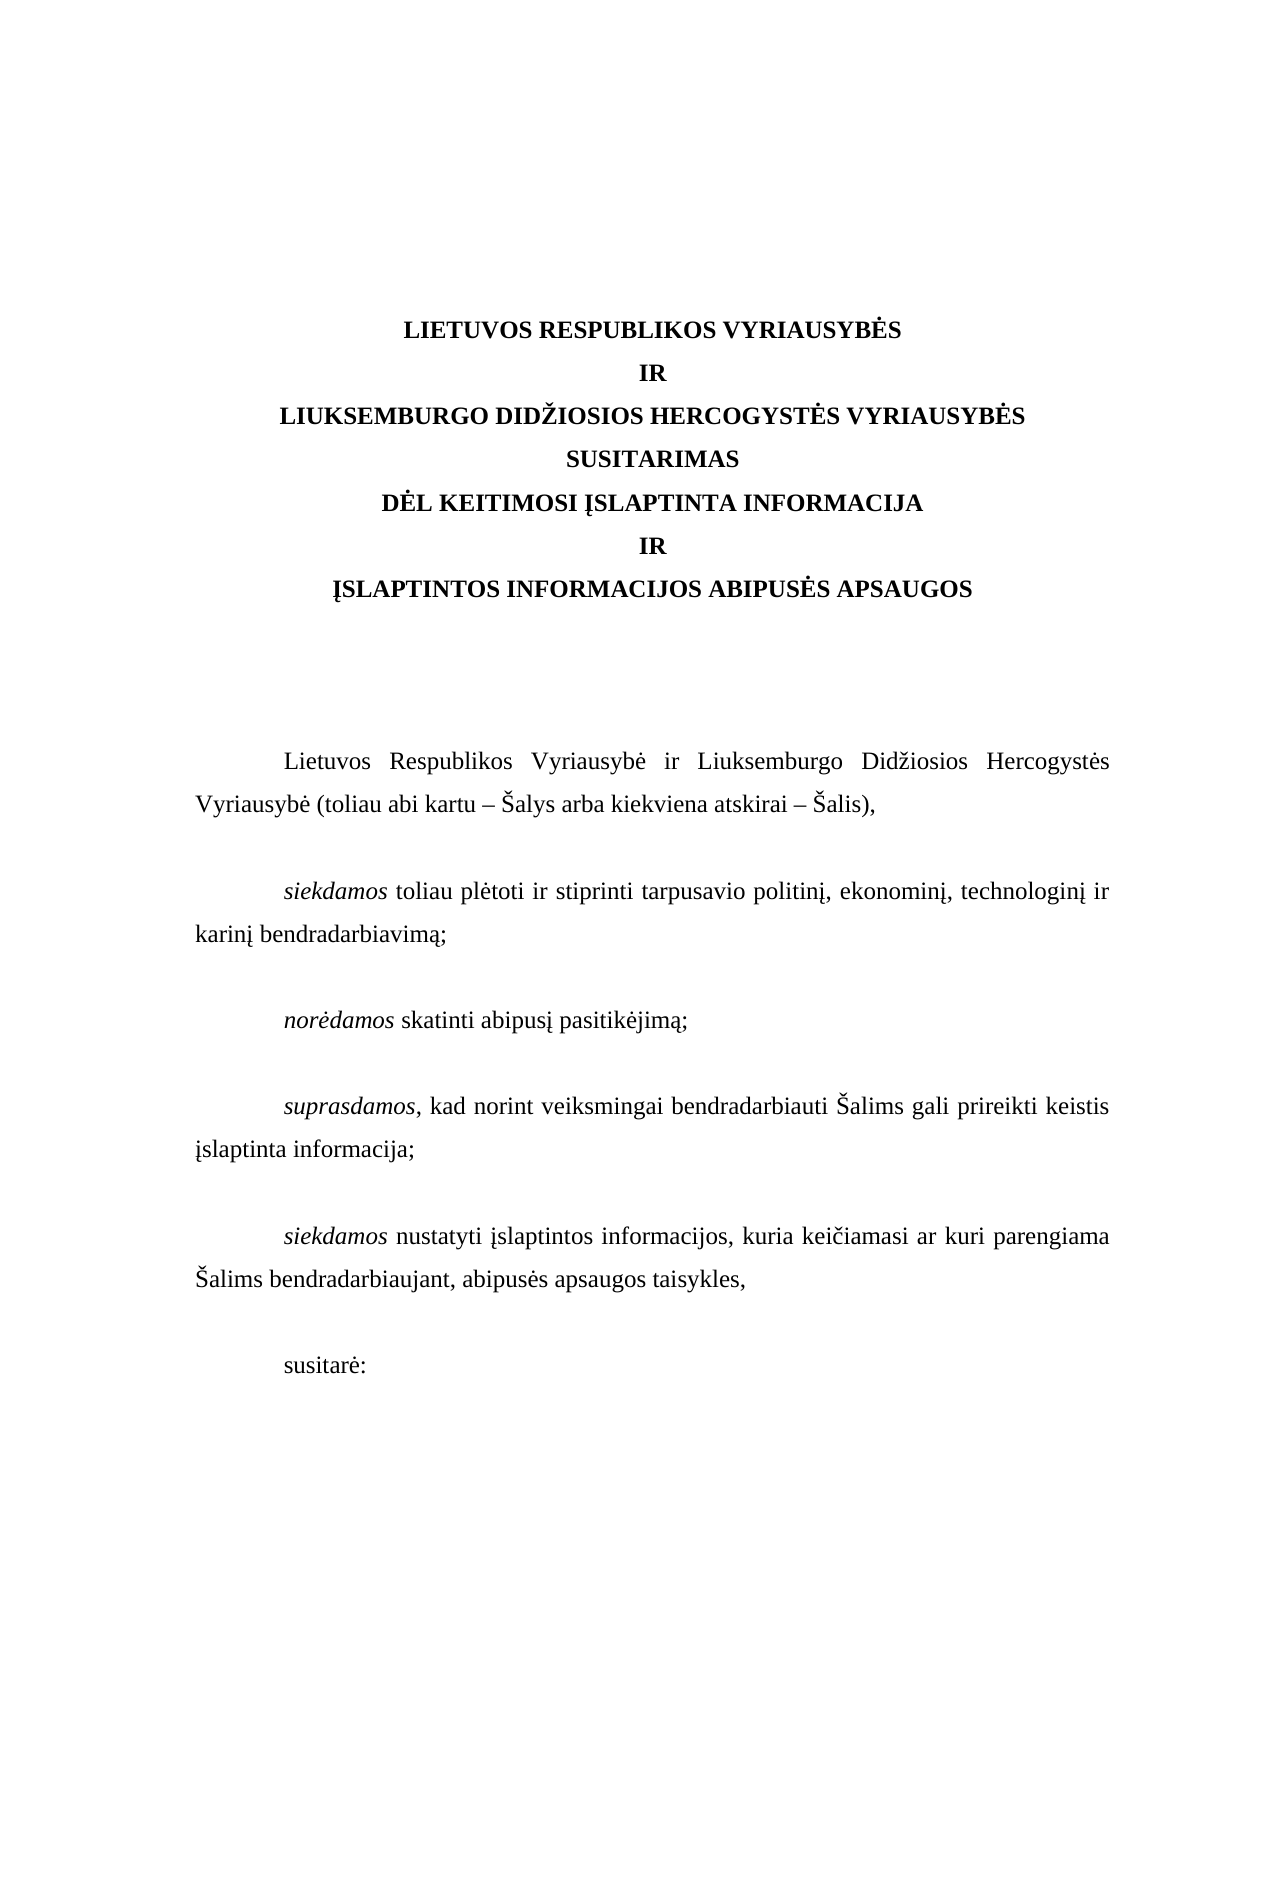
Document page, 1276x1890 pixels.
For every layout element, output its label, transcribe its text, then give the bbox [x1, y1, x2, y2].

text susitarė: [195, 1350, 1110, 1379]
text LIETUVOS RESPUBLIKOS VYRIAUSYBĖS [195, 315, 1110, 344]
text norėdamos skatinti abipusį pasitikėjimą; [195, 1005, 1110, 1034]
text SUSITARIMAS [195, 444, 1110, 473]
text Lietuvos Respublikos Vyriausybė ir Liuksemburgo Didžiosios Hercogystės Vyriausybė (toliau abi kartu – Šalys arba kiekviena atskirai – Šalis), [195, 746, 1110, 818]
text DĖL KEITIMOSI ĮSLAPTINTA INFORMACIJA [195, 488, 1110, 516]
text LIUKSEMBURGO DIDŽIOSIOS HERCOGYSTĖS VYRIAUSYBĖS [195, 401, 1110, 430]
text IR [195, 358, 1110, 387]
text siekdamos toliau plėtoti ir stiprinti tarpusavio politinį, ekonominį, technologinį ir karinį bendradarbiavimą; [195, 876, 1110, 948]
text siekdamos nustatyti įslaptintos informacijos, kuria keičiamasi ar kuri parengiama Šalims bendradarbiaujant, abipusės apsaugos taisykles, [195, 1221, 1110, 1293]
text IR [195, 531, 1110, 559]
text suprasdamos, kad norint veiksmingai bendradarbiauti Šalims gali prireikti keistis įslaptinta informacija; [195, 1091, 1110, 1163]
text ĮSLAPTINTOS INFORMACIJOS ABIPUSĖS APSAUGOS [195, 574, 1110, 603]
